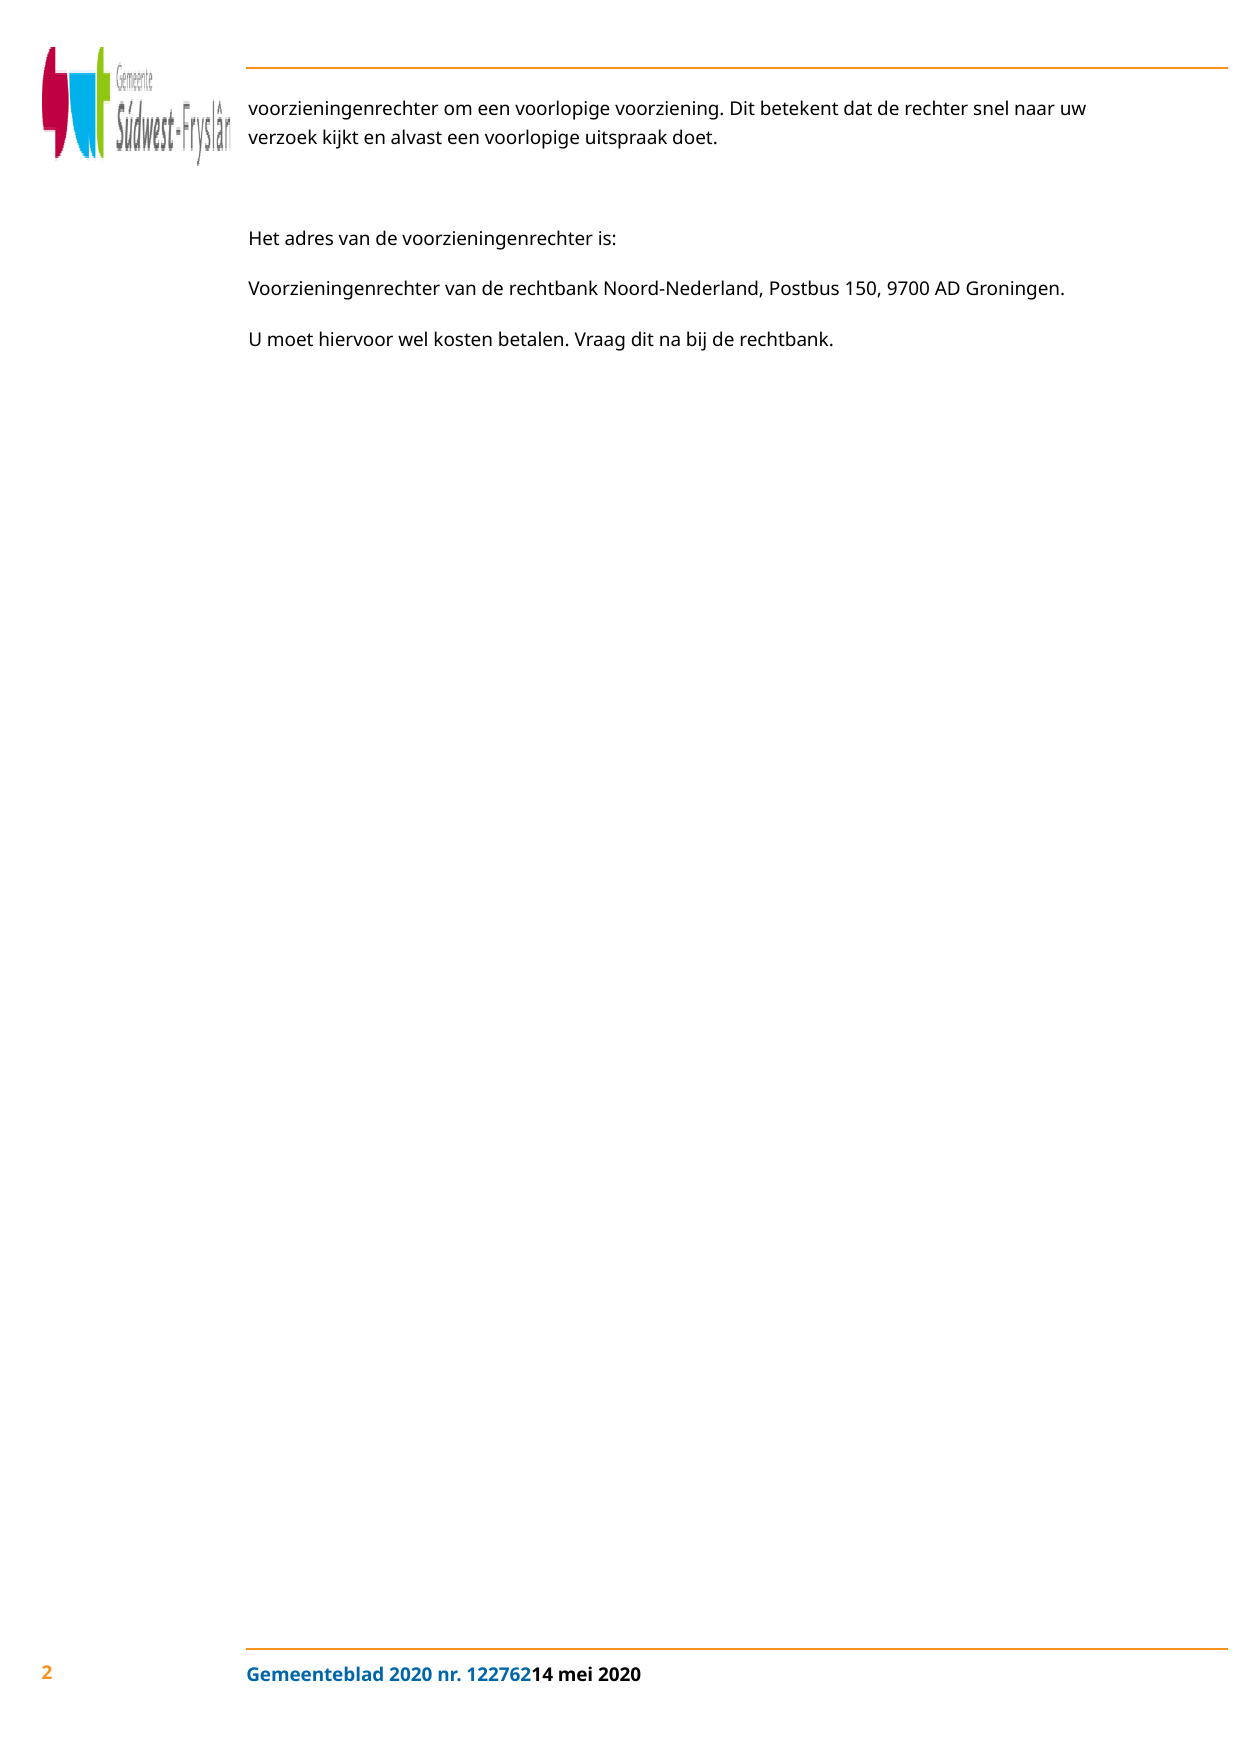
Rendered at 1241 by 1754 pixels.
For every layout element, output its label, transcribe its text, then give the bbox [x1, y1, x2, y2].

text U moet hiervoor wel kosten betalen. Vraag dit na bij de rechtbank. [248, 326, 1152, 352]
picture [41, 47, 231, 172]
text Voorzieningenrechter van de rechtbank Noord-Nederland, Postbus 150, 9700 AD Groningen. [248, 276, 1152, 301]
text voorzieningenrechter om een voorlopige voorziening. Dit betekent dat de rechter snel naar uw verzoek kijkt en alvast een voorlopige uitspraak doet. [248, 95, 1152, 150]
text Het adres van de voorzieningenrechter is: [248, 225, 1152, 251]
